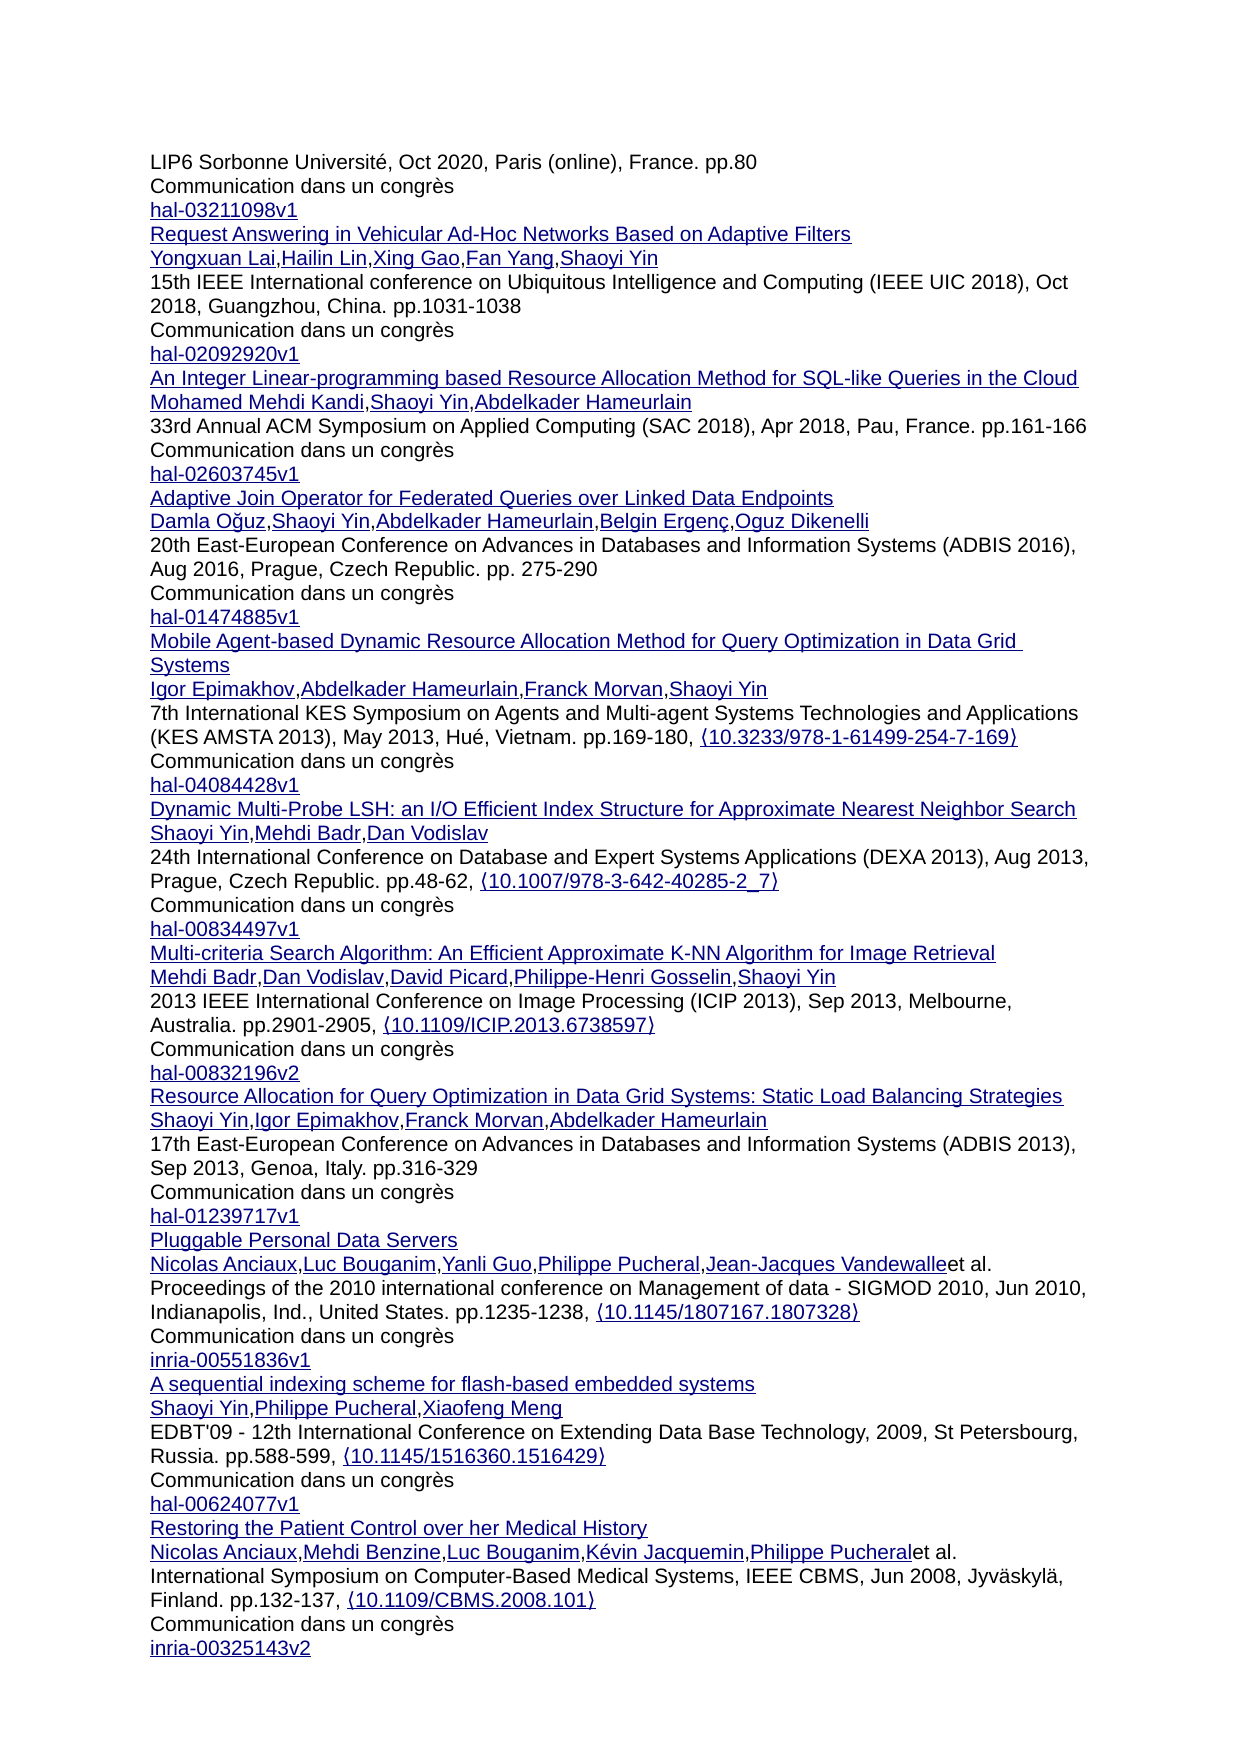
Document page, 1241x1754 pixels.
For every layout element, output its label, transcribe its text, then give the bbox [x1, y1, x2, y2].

table_cell Adaptive Join Operator for Federated Queries over Linked Data Endpoints Damla Oğuz,Shaoyi Yin,Abdelkader Hameurlain,Belgin Ergenç,Oguz Dikenelli 20th East-European Conference on Advances in Databases and Information Systems (ADBIS 2016), Aug 2016, Prague, Czech Republic. pp. 275-290 Communication dans un congrès hal-01474885v1 [150, 485, 1090, 629]
table_cell SLA Definition for Multi-Cloud Queries Damien T Wojtowicz,Shaoyi Yin,Franck Morvan 36ème Conférence sur la Gestion de Données : Principes, Technologies et Applications (BDA 2020), LIP6 Sorbonne Université, Oct 2020, Paris (online), France. pp.80 Communication dans un congrès hal-03211098v1 [150, 150, 1090, 222]
table_cell A sequential indexing scheme for flash-based embedded systems Shaoyi Yin,Philippe Pucheral,Xiaofeng Meng EDBT'09 - 12th International Conference on Extending Data Base Technology, 2009, St Petersbourg, Russia. pp.588-599, ⟨10.1145/1516360.1516429⟩ Communication dans un congrès hal-00624077v1 [150, 1372, 1090, 1516]
table_cell Restoring the Patient Control over her Medical History Nicolas Anciaux,Mehdi Benzine,Luc Bouganim,Kévin Jacquemin,Philippe Pucheralet al. International Symposium on Computer-Based Medical Systems, IEEE CBMS, Jun 2008, Jyväskylä, Finland. pp.132-137, ⟨10.1109/CBMS.2008.101⟩ Communication dans un congrès inria-00325143v2 [150, 1516, 1090, 1659]
table_cell An Integer Linear-programming based Resource Allocation Method for SQL-like Queries in the Cloud Mohamed Mehdi Kandi,Shaoyi Yin,Abdelkader Hameurlain 33rd Annual ACM Symposium on Applied Computing (SAC 2018), Apr 2018, Pau, France. pp.161-166 Communication dans un congrès hal-02603745v1 [150, 366, 1090, 485]
table_cell Pluggable Personal Data Servers Nicolas Anciaux,Luc Bouganim,Yanli Guo,Philippe Pucheral,Jean-Jacques Vandewalleet al. Proceedings of the 2010 international conference on Management of data - SIGMOD 2010, Jun 2010, Indianapolis, Ind., United States. pp.1235-1238, ⟨10.1145/1807167.1807328⟩ Communication dans un congrès inria-00551836v1 [150, 1228, 1090, 1372]
table_cell Mobile Agent-based Dynamic Resource Allocation Method for Query Optimization in Data Grid Systems Igor Epimakhov,Abdelkader Hameurlain,Franck Morvan,Shaoyi Yin 7th International KES Symposium on Agents and Multi-agent Systems Technologies and Applications (KES AMSTA 2013), May 2013, Hué, Vietnam. pp.169-180, ⟨10.3233/978-1-61499-254-7-169⟩ Communication dans un congrès hal-04084428v1 [150, 629, 1090, 797]
table_cell Dynamic Multi-Probe LSH: an I/O Efficient Index Structure for Approximate Nearest Neighbor Search Shaoyi Yin,Mehdi Badr,Dan Vodislav 24th International Conference on Database and Expert Systems Applications (DEXA 2013), Aug 2013, Prague, Czech Republic. pp.48-62, ⟨10.1007/978-3-642-40285-2_7⟩ Communication dans un congrès hal-00834497v1 [150, 797, 1090, 941]
table_cell Resource Allocation for Query Optimization in Data Grid Systems: Static Load Balancing Strategies Shaoyi Yin,Igor Epimakhov,Franck Morvan,Abdelkader Hameurlain 17th East-European Conference on Advances in Databases and Information Systems (ADBIS 2013), Sep 2013, Genoa, Italy. pp.316-329 Communication dans un congrès hal-01239717v1 [150, 1084, 1090, 1228]
table_cell Request Answering in Vehicular Ad-Hoc Networks Based on Adaptive Filters Yongxuan Lai,Hailin Lin,Xing Gao,Fan Yang,Shaoyi Yin 15th IEEE International conference on Ubiquitous Intelligence and Computing (IEEE UIC 2018), Oct 2018, Guangzhou, China. pp.1031-1038 Communication dans un congrès hal-02092920v1 [150, 222, 1090, 366]
table_cell Multi-criteria Search Algorithm: An Efficient Approximate K-NN Algorithm for Image Retrieval Mehdi Badr,Dan Vodislav,David Picard,Philippe-Henri Gosselin,Shaoyi Yin 2013 IEEE International Conference on Image Processing (ICIP 2013), Sep 2013, Melbourne, Australia. pp.2901-2905, ⟨10.1109/ICIP.2013.6738597⟩ Communication dans un congrès hal-00832196v2 [150, 941, 1090, 1084]
